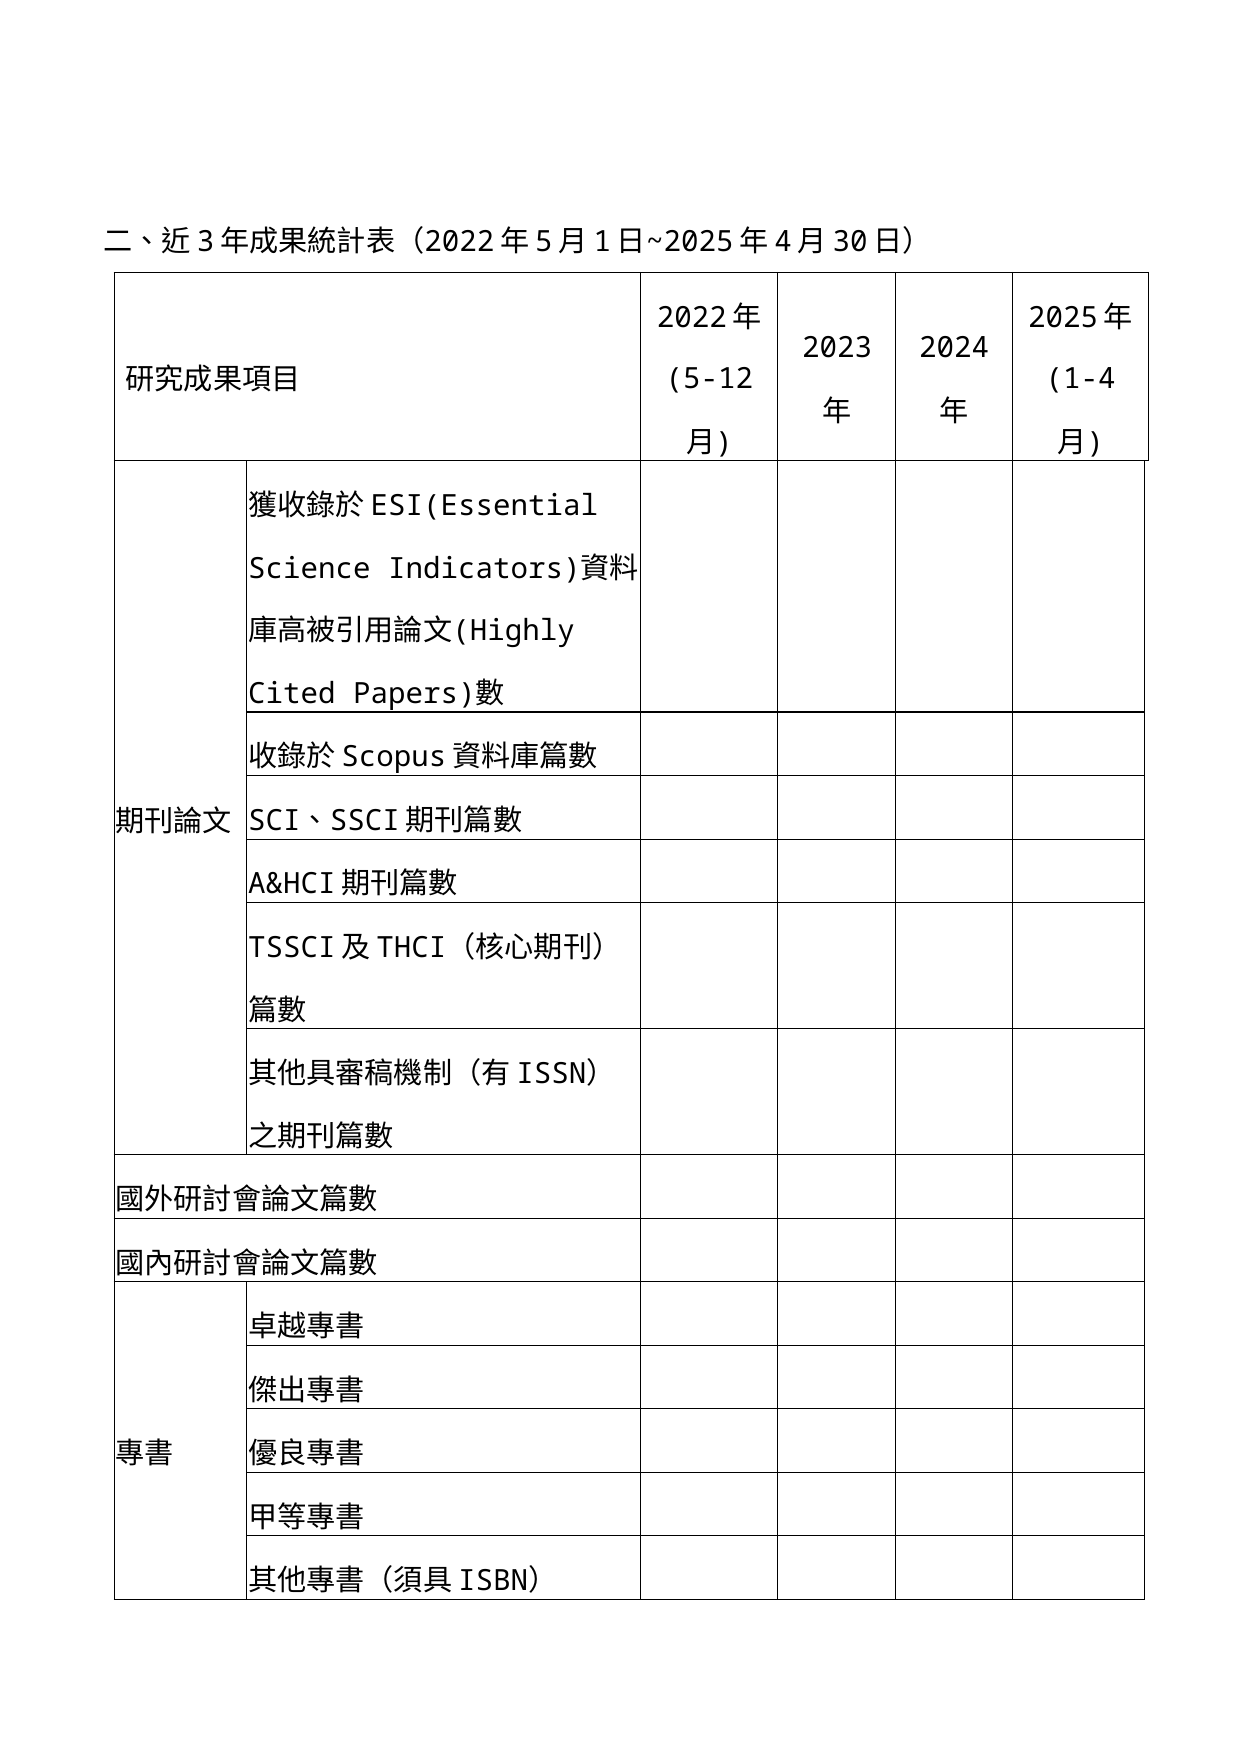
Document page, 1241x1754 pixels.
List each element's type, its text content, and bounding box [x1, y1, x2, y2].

table_cell [1145, 1535, 1149, 1599]
table_cell [896, 1282, 1012, 1345]
table_cell [1013, 1536, 1144, 1599]
table_cell 國內研討會論文篇數 [115, 1219, 640, 1281]
table_cell [778, 1409, 895, 1472]
table_cell [641, 1155, 777, 1218]
table_cell [896, 1155, 1012, 1218]
table_cell [778, 1346, 895, 1408]
table_header 研究成果項目 [115, 273, 640, 460]
table_cell A&HCI期刊篇數 [247, 840, 640, 902]
table_cell [1013, 713, 1144, 775]
table_cell [641, 1029, 777, 1154]
table_cell [1145, 1472, 1149, 1535]
table_cell [1013, 461, 1144, 711]
table_cell [1013, 1409, 1144, 1472]
table_cell [1013, 1282, 1144, 1345]
table_header 2025年 (1-4月) [1013, 273, 1148, 460]
table_cell [896, 840, 1012, 902]
table_cell [1145, 1408, 1149, 1472]
table_cell [1145, 1028, 1149, 1154]
table_cell [1013, 840, 1144, 902]
table_cell 甲等專書 [247, 1473, 640, 1535]
table_cell [778, 776, 895, 838]
table_cell [896, 1346, 1012, 1408]
table_cell 國外研討會論文篇數 [115, 1155, 640, 1218]
table_cell [1145, 902, 1149, 1028]
table_cell [778, 713, 895, 775]
table_cell [1145, 461, 1149, 711]
table_cell [641, 1282, 777, 1345]
table_cell [778, 461, 895, 711]
table_cell 傑出專書 [247, 1346, 640, 1408]
table_cell [1145, 1345, 1149, 1408]
table_cell [641, 1346, 777, 1408]
table_cell 卓越專書 [247, 1282, 640, 1345]
table_cell [778, 1155, 895, 1218]
table_cell [896, 776, 1012, 838]
table_cell [641, 1536, 777, 1599]
table_cell [778, 1473, 895, 1535]
table_cell SCI、SSCI期刊篇數 [247, 776, 640, 838]
table_cell 獲收錄於ESI(Essential Science Indicators)資料庫高被引用論文(Highly Cited Papers)數 [247, 461, 640, 711]
table_cell [1145, 775, 1149, 838]
table_cell 其他專書（須具ISBN） [247, 1536, 640, 1599]
table_cell 專書 [115, 1282, 246, 1599]
table_cell [1013, 776, 1144, 838]
table_cell [896, 1029, 1012, 1154]
table_cell [641, 1409, 777, 1472]
table_cell [896, 461, 1012, 711]
table_cell [1013, 1219, 1144, 1281]
text 二、近3年成果統計表（2022年5月1日~2025年4月30日） [103, 197, 1122, 259]
table_cell [896, 1473, 1012, 1535]
table_cell [778, 1219, 895, 1281]
table_cell [1145, 839, 1149, 902]
table_cell TSSCI及THCI（核心期刊）篇數 [247, 903, 640, 1028]
table_cell [896, 903, 1012, 1028]
table_cell [641, 903, 777, 1028]
table_cell [641, 776, 777, 838]
table_cell [778, 1536, 895, 1599]
table_cell [641, 840, 777, 902]
table_cell 收錄於Scopus資料庫篇數 [247, 713, 640, 775]
table_cell [641, 1219, 777, 1281]
table_cell [1013, 1473, 1144, 1535]
table_cell [896, 713, 1012, 775]
table_cell [1013, 1155, 1144, 1218]
table_cell [1013, 1346, 1144, 1408]
table_cell [1013, 903, 1144, 1028]
table_cell 其他具審稿機制（有ISSN）之期刊篇數 [247, 1029, 640, 1154]
table_cell 期刊論文 [115, 461, 246, 1154]
table_cell [1145, 1218, 1149, 1281]
table_cell [778, 903, 895, 1028]
table_cell 優良專書 [247, 1409, 640, 1472]
table_cell [1145, 1281, 1149, 1345]
table_cell [896, 1219, 1012, 1281]
table_cell [641, 1473, 777, 1535]
table_cell [896, 1409, 1012, 1472]
table_header 2022年 (5-12月) [641, 273, 777, 460]
table_cell [778, 1029, 895, 1154]
table_cell [1145, 1154, 1149, 1218]
table_header 2024年 [896, 273, 1012, 460]
table_header 2023年 [778, 273, 895, 460]
table_cell [1145, 711, 1149, 775]
table_cell [641, 461, 777, 711]
table_cell [1013, 1029, 1144, 1154]
table_cell [778, 1282, 895, 1345]
table_cell [778, 840, 895, 902]
table_cell [641, 713, 777, 775]
table_cell [896, 1536, 1012, 1599]
